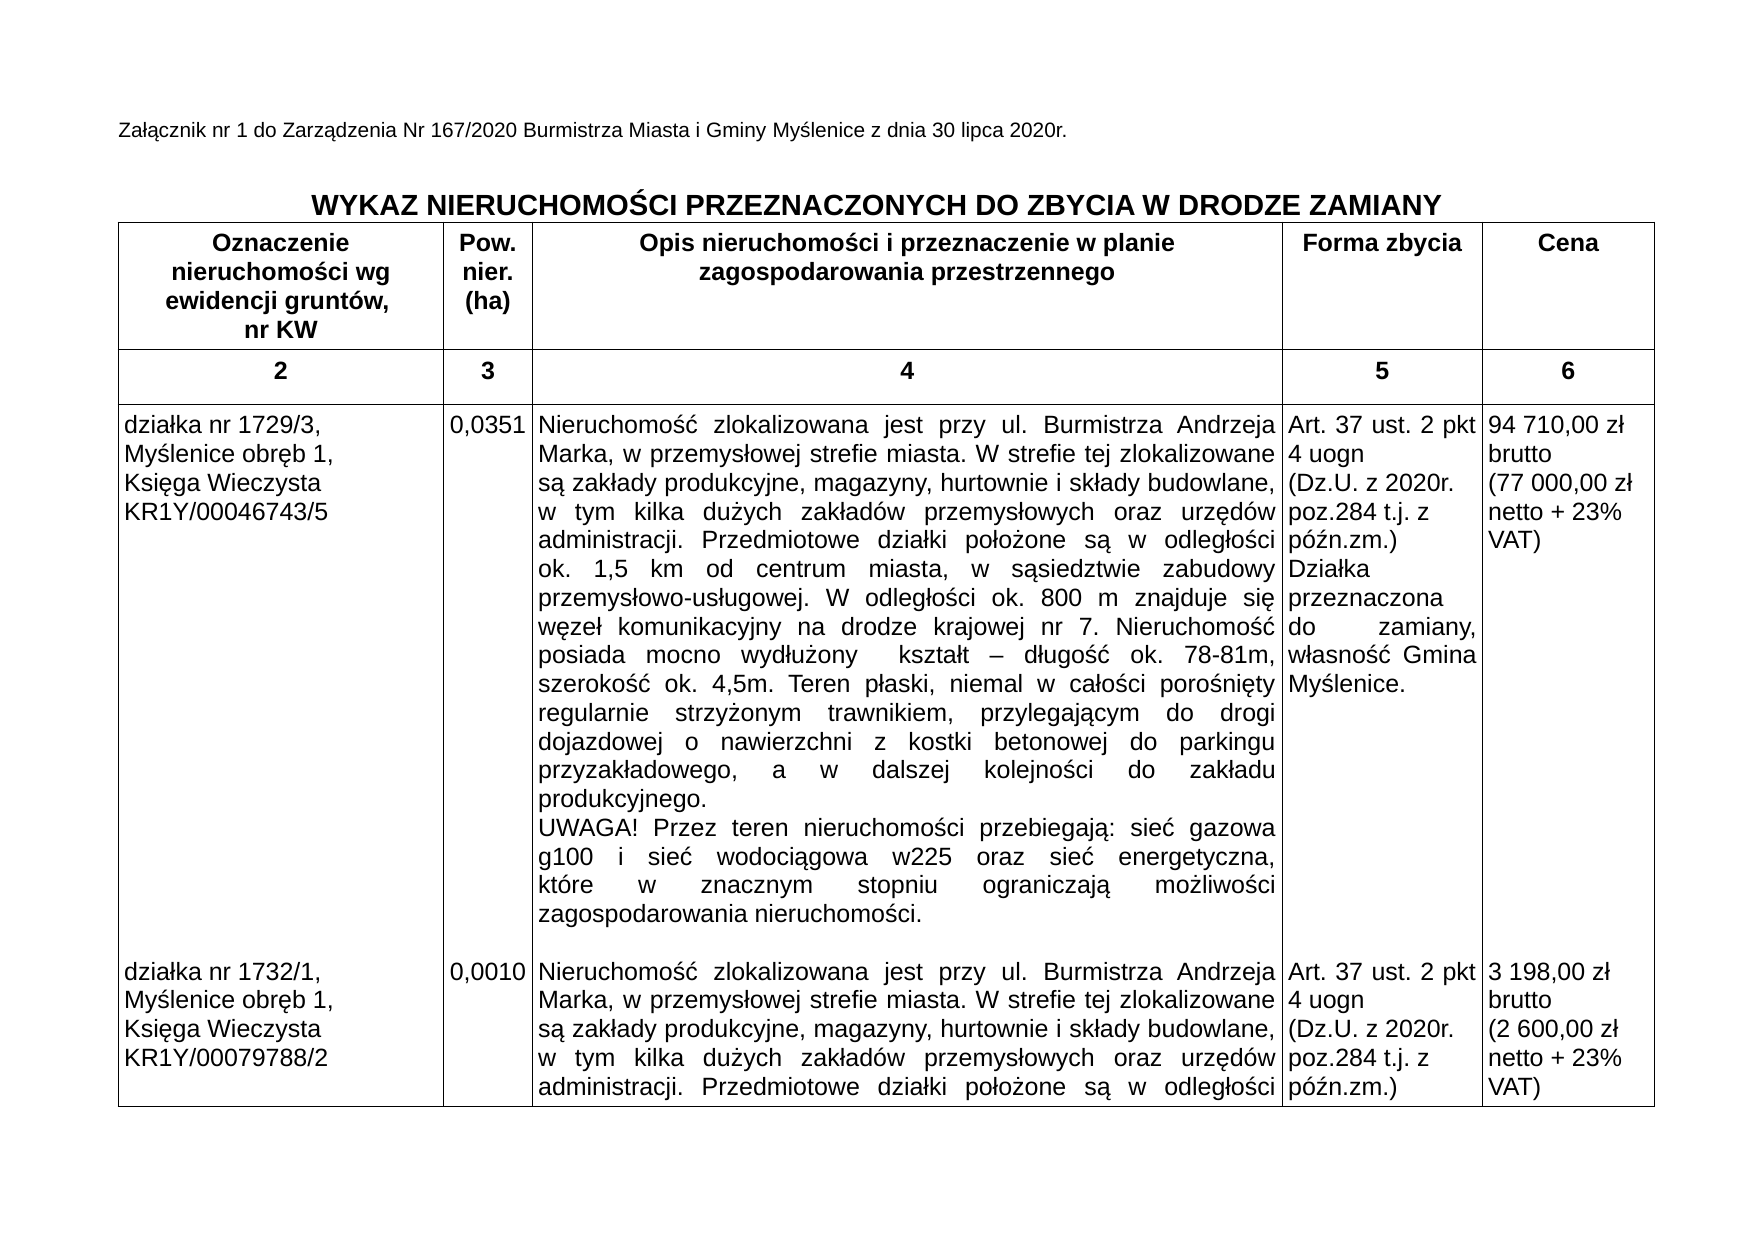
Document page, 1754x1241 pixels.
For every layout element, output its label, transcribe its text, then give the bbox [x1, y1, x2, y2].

table_cell 4 [533, 350, 1282, 403]
table_cell Art. 37 ust. 2 pkt 4 uogn (Dz.U. z 2020r. poz.284 t.j. z późn.zm.) Działka przeznaczona do zamiany, własność Gmina Myślenice. Art. 37 ust. 2 pkt 4 uogn (Dz.U. z 2020r. poz.284 t.j. z późn.zm.) [1283, 405, 1482, 1106]
text WYKAZ NIERUCHOMOŚCI PRZEZNACZONYCH DO ZBYCIA W DRODZE ZAMIANY [118, 188, 1636, 222]
table_header Pow. nier.(ha) [444, 223, 532, 349]
table_cell 94 710,00 zł brutto (77 000,00 zł netto + 23% VAT) 3 198,00 zł brutto (2 600,00 zł netto + 23% VAT) [1483, 405, 1654, 1106]
table_header Cena [1483, 223, 1654, 349]
table_header Opis nieruchomości i przeznaczenie w planie zagospodarowania przestrzennego [533, 223, 1282, 349]
table_cell 0,0351 0,0010 [444, 405, 532, 1106]
table_cell 2 [119, 350, 443, 403]
table_cell 3 [444, 350, 532, 403]
table_header Forma zbycia [1283, 223, 1482, 349]
table_cell Nieruchomość zlokalizowana jest przy ul. Burmistrza Andrzeja Marka, w przemysłowej strefie miasta. W strefie tej zlokalizowane są zakłady produkcyjne, magazyny, hurtownie i składy budowlane, w tym kilka dużych zakładów przemysłowych oraz urzędów administracji. Przedmiotowe działki położone są w odległości ok. 1,5 km od centrum miasta, w sąsiedztwie zabudowy przemysłowo-usługowej. W odległości ok. 800 m znajduje się węzeł komunikacyjny na drodze krajowej nr 7. Nieruchomość posiada mocno wydłużony kształt – długość ok. 78-81m, szerokość ok. 4,5m. Teren płaski, niemal w całości porośnięty regularnie strzyżonym trawnikiem, przylegającym do drogi dojazdowej o nawierzchni z kostki betonowej do parkingu przyzakładowego, a w dalszej kolejności do zakładu produkcyjnego. UWAGA! Przez teren nieruchomości przebiegają: sieć gazowa g100 i sieć wodociągowa w225 oraz sieć energetyczna, które w znacznym stopniu ograniczają możliwości zagospodarowania nieruchomości. Nieruchomość zlokalizowana jest przy ul. Burmistrza Andrzeja Marka, w przemysłowej strefie miasta. W strefie tej zlokalizowane są zakłady produkcyjne, magazyny, hurtownie i składy budowlane, w tym kilka dużych zakładów przemysłowych oraz urzędów administracji. Przedmiotowe działki położone są w odległości [533, 405, 1282, 1106]
text Załącznik nr 1 do Zarządzenia Nr 167/2020 Burmistrza Miasta i Gminy Myślenice z dnia 30 lipca 2020r. [118, 118, 1636, 142]
table_cell działka nr 1729/3, Myślenice obręb 1, Księga Wieczysta KR1Y/00046743/5 działka nr 1732/1, Myślenice obręb 1, Księga Wieczysta KR1Y/00079788/2 [119, 405, 443, 1106]
table_header Oznaczenie nieruchomości wg ewidencji gruntów, nr KW [119, 223, 443, 349]
table_cell 5 [1283, 350, 1482, 403]
table_cell 6 [1483, 350, 1654, 403]
